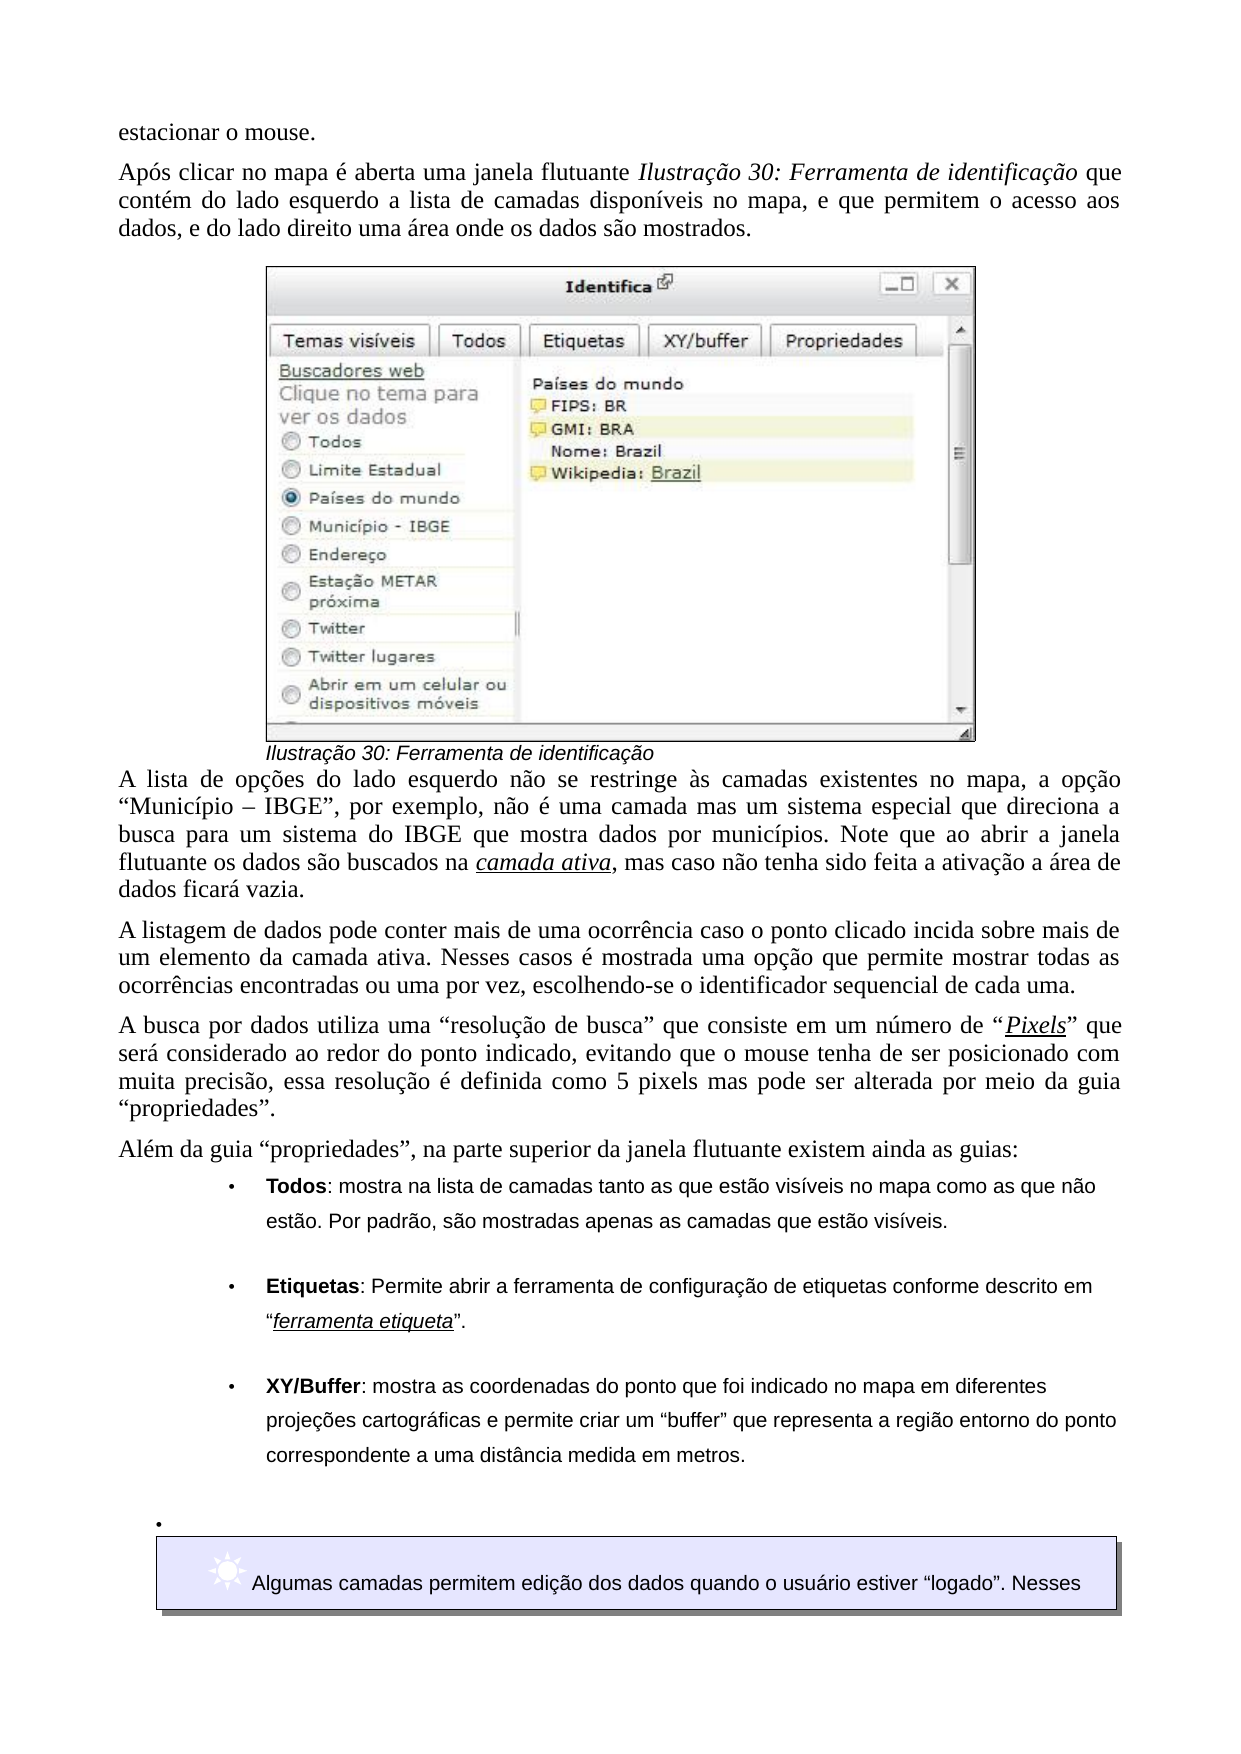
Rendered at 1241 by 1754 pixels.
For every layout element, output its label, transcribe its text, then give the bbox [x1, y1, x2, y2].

text estacionar o mouse. [118, 118, 1122, 146]
text A lista de opções do lado esquerdo não se restringe às camadas existentes no mapa, a opção “Município – IBGE”, por exemplo, não é uma camada mas um sistema especial que direciona a busca para um sistema do IBGE que mostra dados por municípios. Note que ao abrir a janela flutuante os dados são buscados na camada ativa, mas caso não tenha sido feita a ativação a área de dados ficará vazia. [118, 254, 1122, 903]
picture [224, 1551, 231, 1560]
picture [213, 1556, 222, 1565]
picture [224, 1582, 231, 1591]
text Além da guia “propriedades”, na parte superior da janela flutuante existem ainda as guias: [118, 1135, 1122, 1162]
text A busca por dados utiliza uma “resolução de busca” que consiste em um número de “Pixels” que será considerado ao redor do ponto indicado, evitando que o mouse tenha de ser posicionado com muita precisão, essa resolução é definida como 5 pixels mas pode ser alterada por meio da guia “propriedades”. [118, 1011, 1122, 1122]
list XY/Buffer: mostra as coordenadas do ponto que foi indicado no mapa em diferentes projeções cartográficas e permite criar um “buffer” que representa a região entorno do ponto correspondente a uma distância medida em metros. [228, 1374, 1122, 1467]
list Algumas camadas permitem edição dos dados quando o usuário estiver “logado”. Nesses [157, 1537, 1116, 1609]
list Todos: mostra na lista de camadas tanto as que estão visíveis no mapa como as que não estão. Por padrão, são mostradas apenas as camadas que estão visíveis. [228, 1175, 1122, 1233]
picture [267, 267, 975, 741]
text Ilustração 30: Ferramenta de identificação [265, 742, 975, 765]
picture [239, 1568, 248, 1574]
list Etiquetas: Permite abrir a ferramenta de configuração de etiquetas conforme descrito em “ferramenta etiqueta”. [228, 1274, 1122, 1333]
text Após clicar no mapa é aberta uma janela flutuante Ilustração 30: Ferramenta de identificação que contém do lado esquerdo a lista de camadas disponíveis no mapa, e que permitem o acesso aos dados, e do lado direito uma área onde os dados são mostrados. [118, 158, 1122, 241]
picture [213, 1556, 242, 1585]
text A listagem de dados pode conter mais de uma ocorrência caso o ponto clicado incida sobre mais de um elemento da camada ativa. Nesses casos é mostrada uma opção que permite mostrar todas as ocorrências encontradas ou uma por vez, escolhendo-se o identificador sequencial de cada uma. [118, 916, 1122, 999]
picture [208, 1568, 216, 1574]
